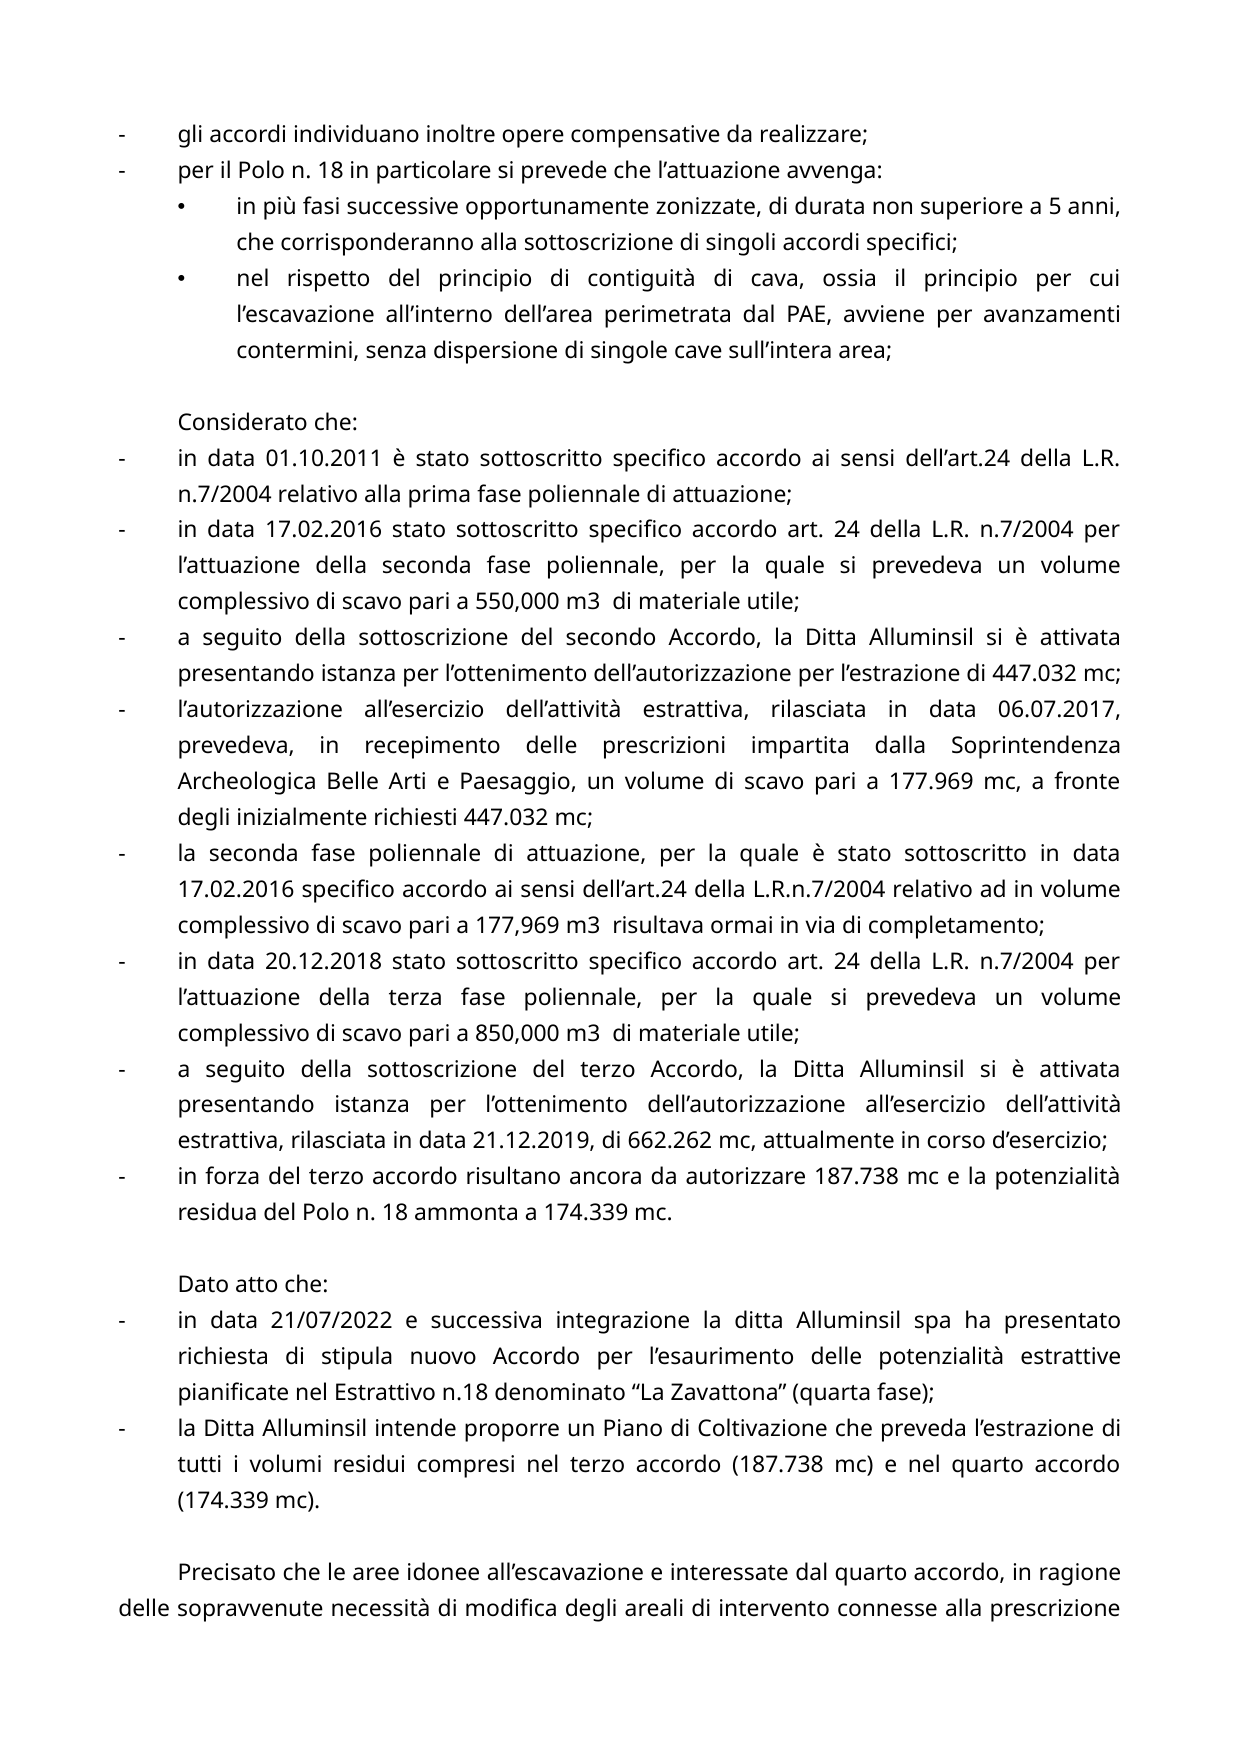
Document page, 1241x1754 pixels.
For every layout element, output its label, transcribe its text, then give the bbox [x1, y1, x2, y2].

text Considerato che: [118, 406, 1122, 437]
list nel rispetto del principio di contiguità di cava, ossia il principio per cui l’escavazione all’interno dell’area perimetrata dal PAE, avviene per avanzamenti contermini, senza dispersione di singole cave sull’intera area; [177, 262, 1122, 365]
list in data 20.12.2018 stato sottoscritto specifico accordo art. 24 della L.R. n.7/2004 per l’attuazione della terza fase poliennale, per la quale si prevedeva un volume complessivo di scavo pari a 850,000 m3 di materiale utile; [118, 945, 1122, 1048]
list la Ditta Alluminsil intende proporre un Piano di Coltivazione che preveda l’estrazione di tutti i volumi residui compresi nel terzo accordo (187.738 mc) e nel quarto accordo (174.339 mc). [118, 1412, 1122, 1515]
list l’autorizzazione all’esercizio dell’attività estrattiva, rilasciata in data 06.07.2017, prevedeva, in recepimento delle prescrizioni impartita dalla Soprintendenza Archeologica Belle Arti e Paesaggio, un volume di scavo pari a 177.969 mc, a fronte degli inizialmente richiesti 447.032 mc; [118, 693, 1122, 832]
list gli accordi individuano inoltre opere compensative da realizzare; [118, 118, 1122, 149]
list in data 21/07/2022 e successiva integrazione la ditta Alluminsil spa ha presentato richiesta di stipula nuovo Accordo per l’esaurimento delle potenzialità estrattive pianificate nel Estrattivo n.18 denominato “La Zavattona” (quarta fase); [118, 1304, 1122, 1407]
text Dato atto che: [118, 1268, 1122, 1299]
list in data 01.10.2011 è stato sottoscritto specifico accordo ai sensi dell’art.24 della L.R. n.7/2004 relativo alla prima fase poliennale di attuazione; [118, 442, 1122, 509]
list in forza del terzo accordo risultano ancora da autorizzare 187.738 mc e la potenzialità residua del Polo n. 18 ammonta a 174.339 mc. [118, 1160, 1122, 1227]
text Precisato che le aree idonee all’escavazione e interessate dal quarto accordo, in ragione delle sopravvenute necessità di modifica degli areali di intervento connesse alla prescrizione [118, 1556, 1122, 1623]
list a seguito della sottoscrizione del terzo Accordo, la Ditta Alluminsil si è attivata presentando istanza per l’ottenimento dell’autorizzazione all’esercizio dell’attività estrattiva, rilasciata in data 21.12.2019, di 662.262 mc, attualmente in corso d’esercizio; [118, 1052, 1122, 1156]
list la seconda fase poliennale di attuazione, per la quale è stato sottoscritto in data 17.02.2016 specifico accordo ai sensi dell’art.24 della L.R.n.7/2004 relativo ad in volume complessivo di scavo pari a 177,969 m3 risultava ormai in via di completamento; [118, 837, 1122, 940]
list in più fasi successive opportunamente zonizzate, di durata non superiore a 5 anni, che corrisponderanno alla sottoscrizione di singoli accordi specifici; [177, 190, 1122, 257]
list in data 17.02.2016 stato sottoscritto specifico accordo art. 24 della L.R. n.7/2004 per l’attuazione della seconda fase poliennale, per la quale si prevedeva un volume complessivo di scavo pari a 550,000 m3 di materiale utile; [118, 513, 1122, 617]
list per il Polo n. 18 in particolare si prevede che l’attuazione avvenga: [118, 154, 1122, 185]
list a seguito della sottoscrizione del secondo Accordo, la Ditta Alluminsil si è attivata presentando istanza per l’ottenimento dell’autorizzazione per l’estrazione di 447.032 mc; [118, 621, 1122, 688]
